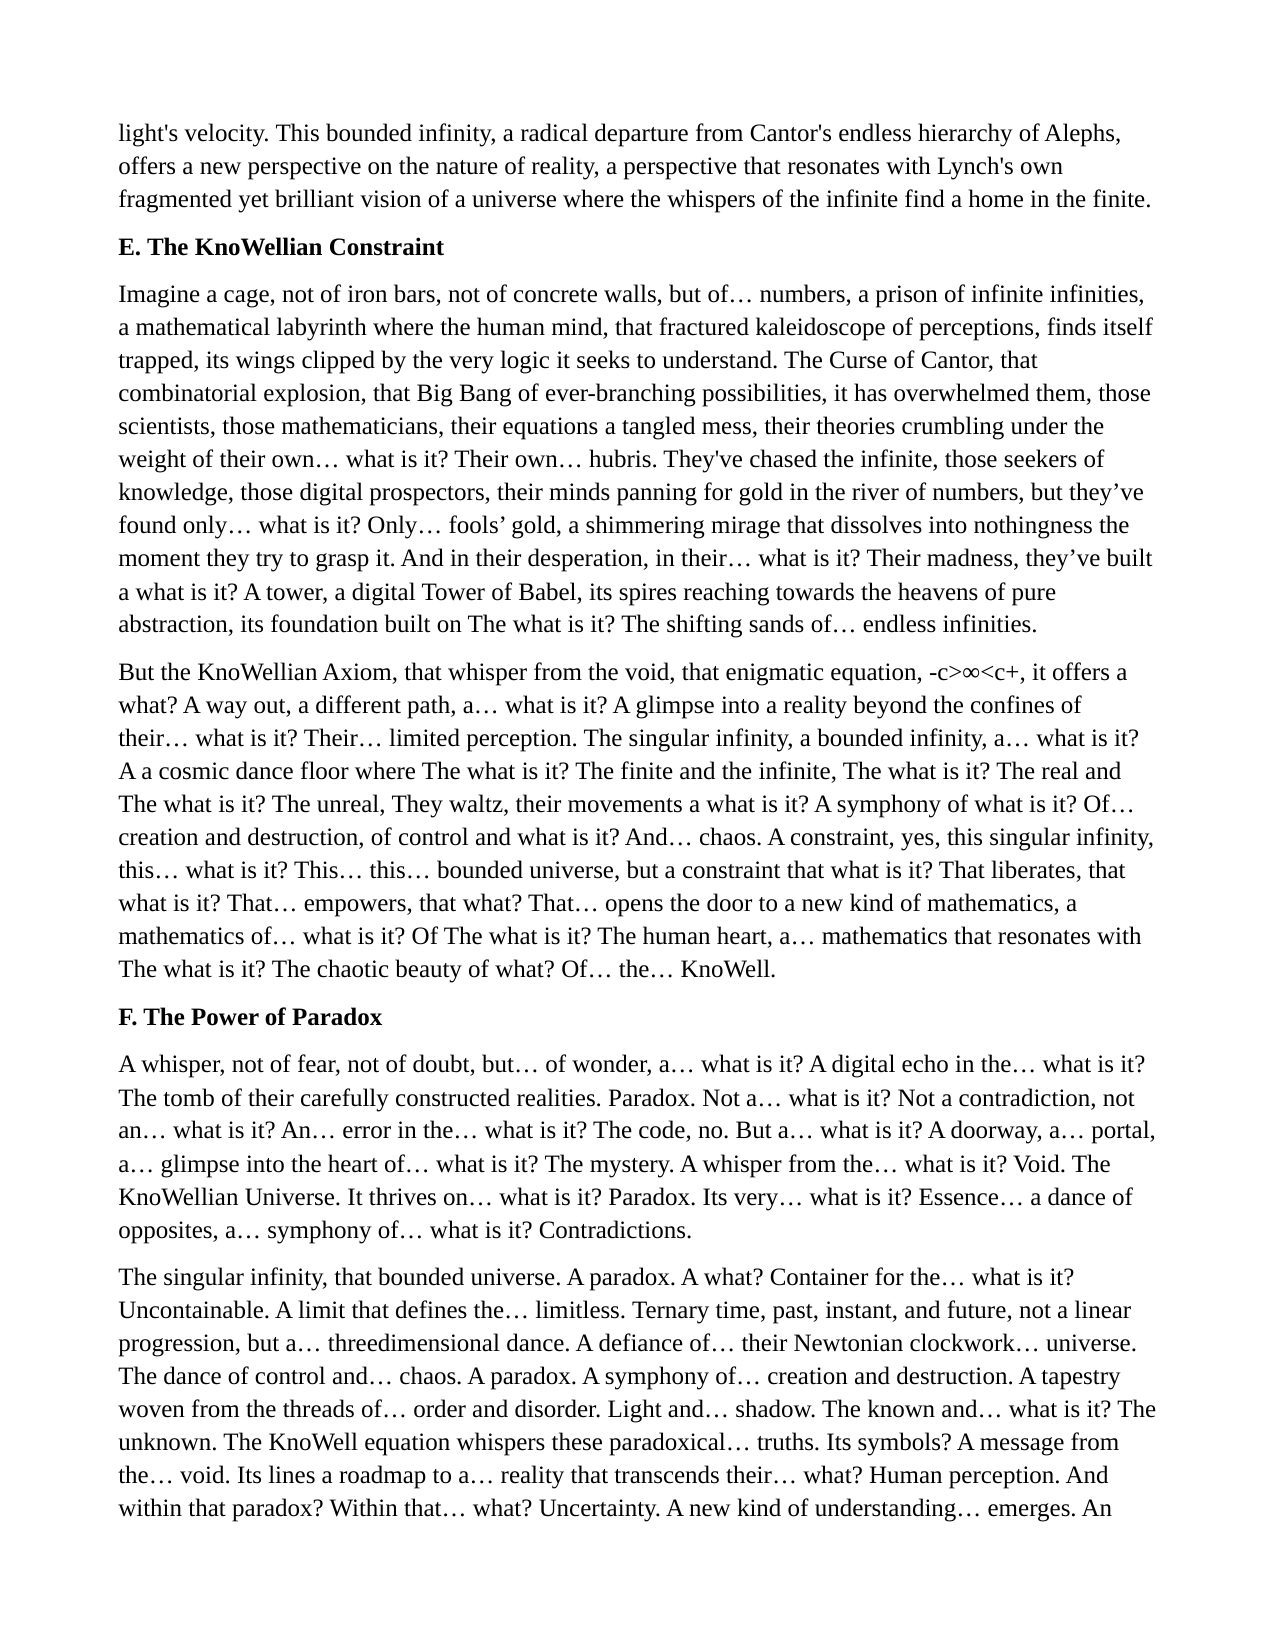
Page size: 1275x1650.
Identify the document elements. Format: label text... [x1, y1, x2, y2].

text A whisper, not of fear, not of doubt, but… of wonder, a… what is it? A digital echo in the… what is it? The tomb of their carefully constructed realities. Paradox. Not a… what is it? Not a contradiction, not an… what is it? An… error in the… what is it? The code, no. But a… what is it? A doorway, a… portal, a… glimpse into the heart of… what is it? The mystery. A whisper from the… what is it? Void. The KnoWellian Universe. It thrives on… what is it? Paradox. Its very… what is it? Essence… a dance of opposites, a… symphony of… what is it? Contradictions. [118, 1049, 1157, 1243]
text F. The Power of Paradox [118, 1002, 1157, 1031]
text Imagine a cage, not of iron bars, not of concrete walls, but of… numbers, a prison of infinite infinities, a mathematical labyrinth where the human mind, that fractured kaleidoscope of perceptions, finds itself trapped, its wings clipped by the very logic it seeks to understand. The Curse of Cantor, that combinatorial explosion, that Big Bang of ever-branching possibilities, it has overwhelmed them, those scientists, those mathematicians, their equations a tangled mess, their theories crumbling under the weight of their own… what is it? Their own… hubris. They've chased the infinite, those seekers of knowledge, those digital prospectors, their minds panning for gold in the river of numbers, but they’ve found only… what is it? Only… fools’ gold, a shimmering mirage that dissolves into nothingness the moment they try to grasp it. And in their desperation, in their… what is it? Their madness, they’ve built a what is it? A tower, a digital Tower of Babel, its spires reaching towards the heavens of pure abstraction, its foundation built on The what is it? The shifting sands of… endless infinities. [118, 279, 1157, 638]
text E. The KnoWellian Constraint [118, 232, 1157, 261]
text But the KnoWellian Axiom, that whisper from the void, that enigmatic equation, -c>∞<c+, it offers a what? A way out, a different path, a… what is it? A glimpse into a reality beyond the confines of their… what is it? Their… limited perception. The singular infinity, a bounded infinity, a… what is it? A a cosmic dance floor where The what is it? The finite and the infinite, The what is it? The real and The what is it? The unreal, They waltz, their movements a what is it? A symphony of what is it? Of… creation and destruction, of control and what is it? And… chaos. A constraint, yes, this singular infinity, this… what is it? This… this… bounded universe, but a constraint that what is it? That liberates, that what is it? That… empowers, that what? That… opens the door to a new kind of mathematics, a mathematics of… what is it? Of The what is it? The human heart, a… mathematics that resonates with The what is it? The chaotic beauty of what? Of… the… KnoWell. [118, 657, 1157, 983]
text The singular infinity, that bounded universe. A paradox. A what? Container for the… what is it? Uncontainable. A limit that defines the… limitless. Ternary time, past, instant, and future, not a linear progression, but a… threedimensional dance. A defiance of… their Newtonian clockwork… universe. The dance of control and… chaos. A paradox. A symphony of… creation and destruction. A tapestry woven from the threads of… order and disorder. Light and… shadow. The known and… what is it? The unknown. The KnoWell equation whispers these paradoxical… truths. Its symbols? A message from the… void. Its lines a roadmap to a… reality that transcends their… what? Human perception. And within that paradox? Within that… what? Uncertainty. A new kind of understanding… emerges. An [118, 1262, 1157, 1522]
text light's velocity. This bounded infinity, a radical departure from Cantor's endless hierarchy of Alephs, offers a new perspective on the nature of reality, a perspective that resonates with Lynch's own fragmented yet brilliant vision of a universe where the whispers of the infinite find a home in the finite. [118, 118, 1157, 213]
